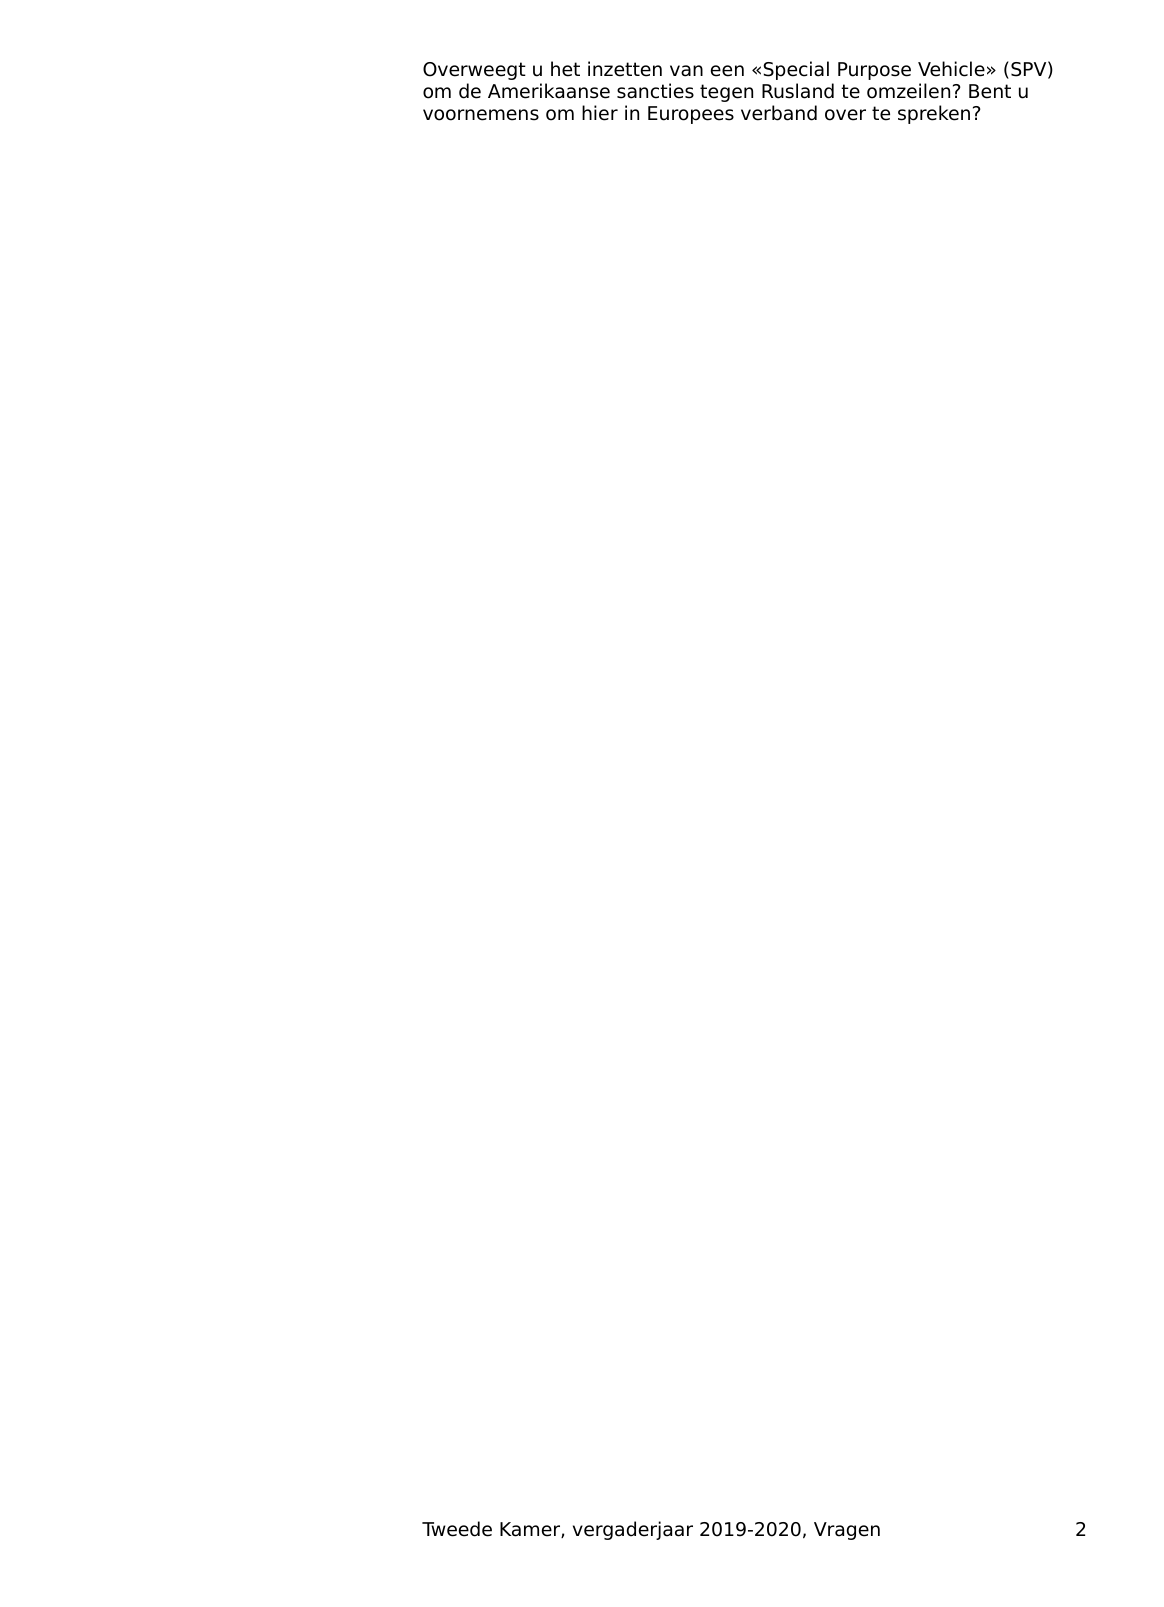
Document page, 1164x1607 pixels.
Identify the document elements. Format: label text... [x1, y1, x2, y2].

text Overweegt u het inzetten van een «Special Purpose Vehicle» (SPV) om de Amerikaanse sancties tegen Rusland te omzeilen? Bent u voornemens om hier in Europees verband over te spreken? [422, 59, 1087, 125]
